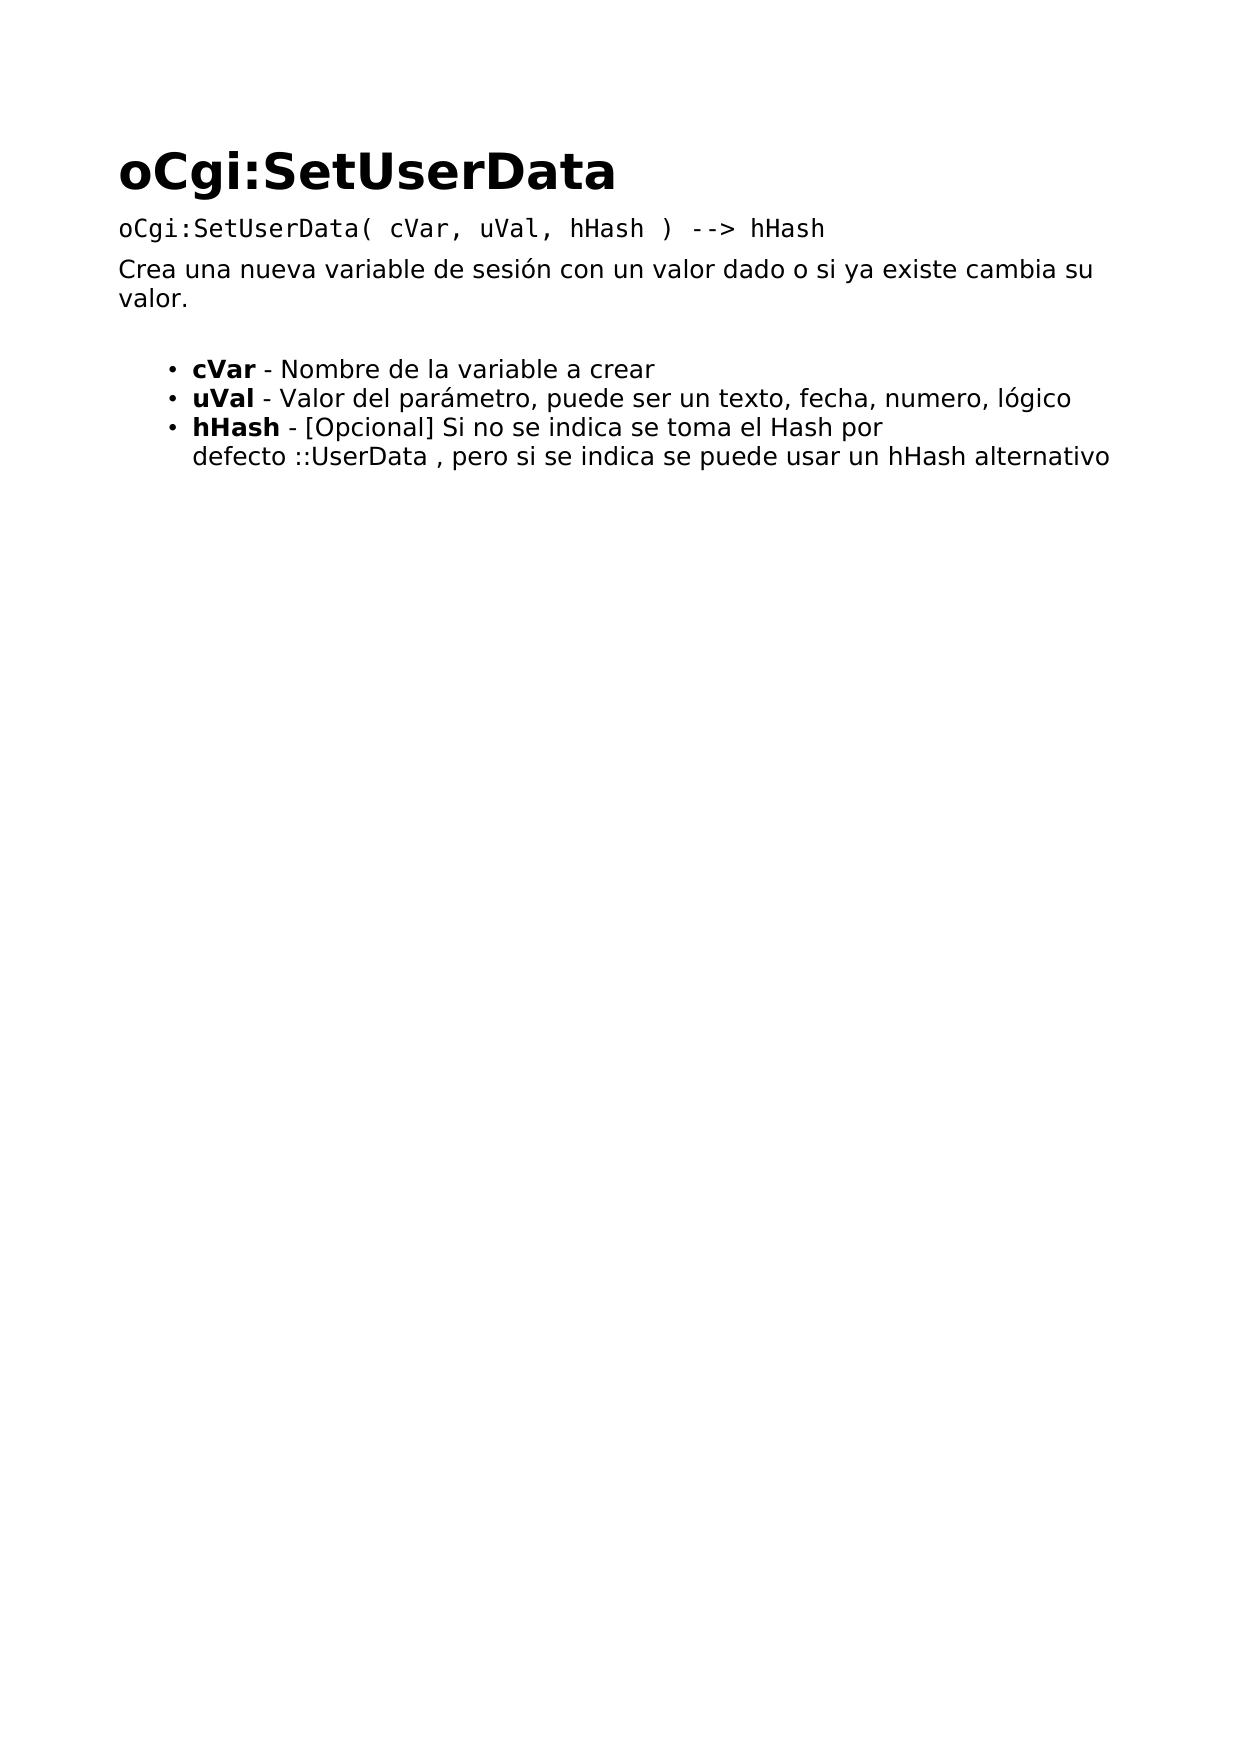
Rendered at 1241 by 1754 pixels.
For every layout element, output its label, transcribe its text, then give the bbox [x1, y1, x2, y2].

list hHash - [Opcional] Si no se indica se toma el Hash por defecto ::UserData , pero si se indica se puede usar un hHash alternativo [177, 413, 1122, 472]
subtitle oCgi:SetUserData [118, 143, 1122, 201]
text Crea una nueva variable de sesión con un valor dado o si ya existe cambia su valor. [118, 255, 1122, 313]
list cVar - Nombre de la variable a crear [177, 355, 1122, 384]
text oCgi:SetUserData( cVar, uVal, hHash ) --> hHash [118, 214, 1122, 243]
list uVal - Valor del parámetro, puede ser un texto, fecha, numero, lógico [177, 384, 1122, 413]
